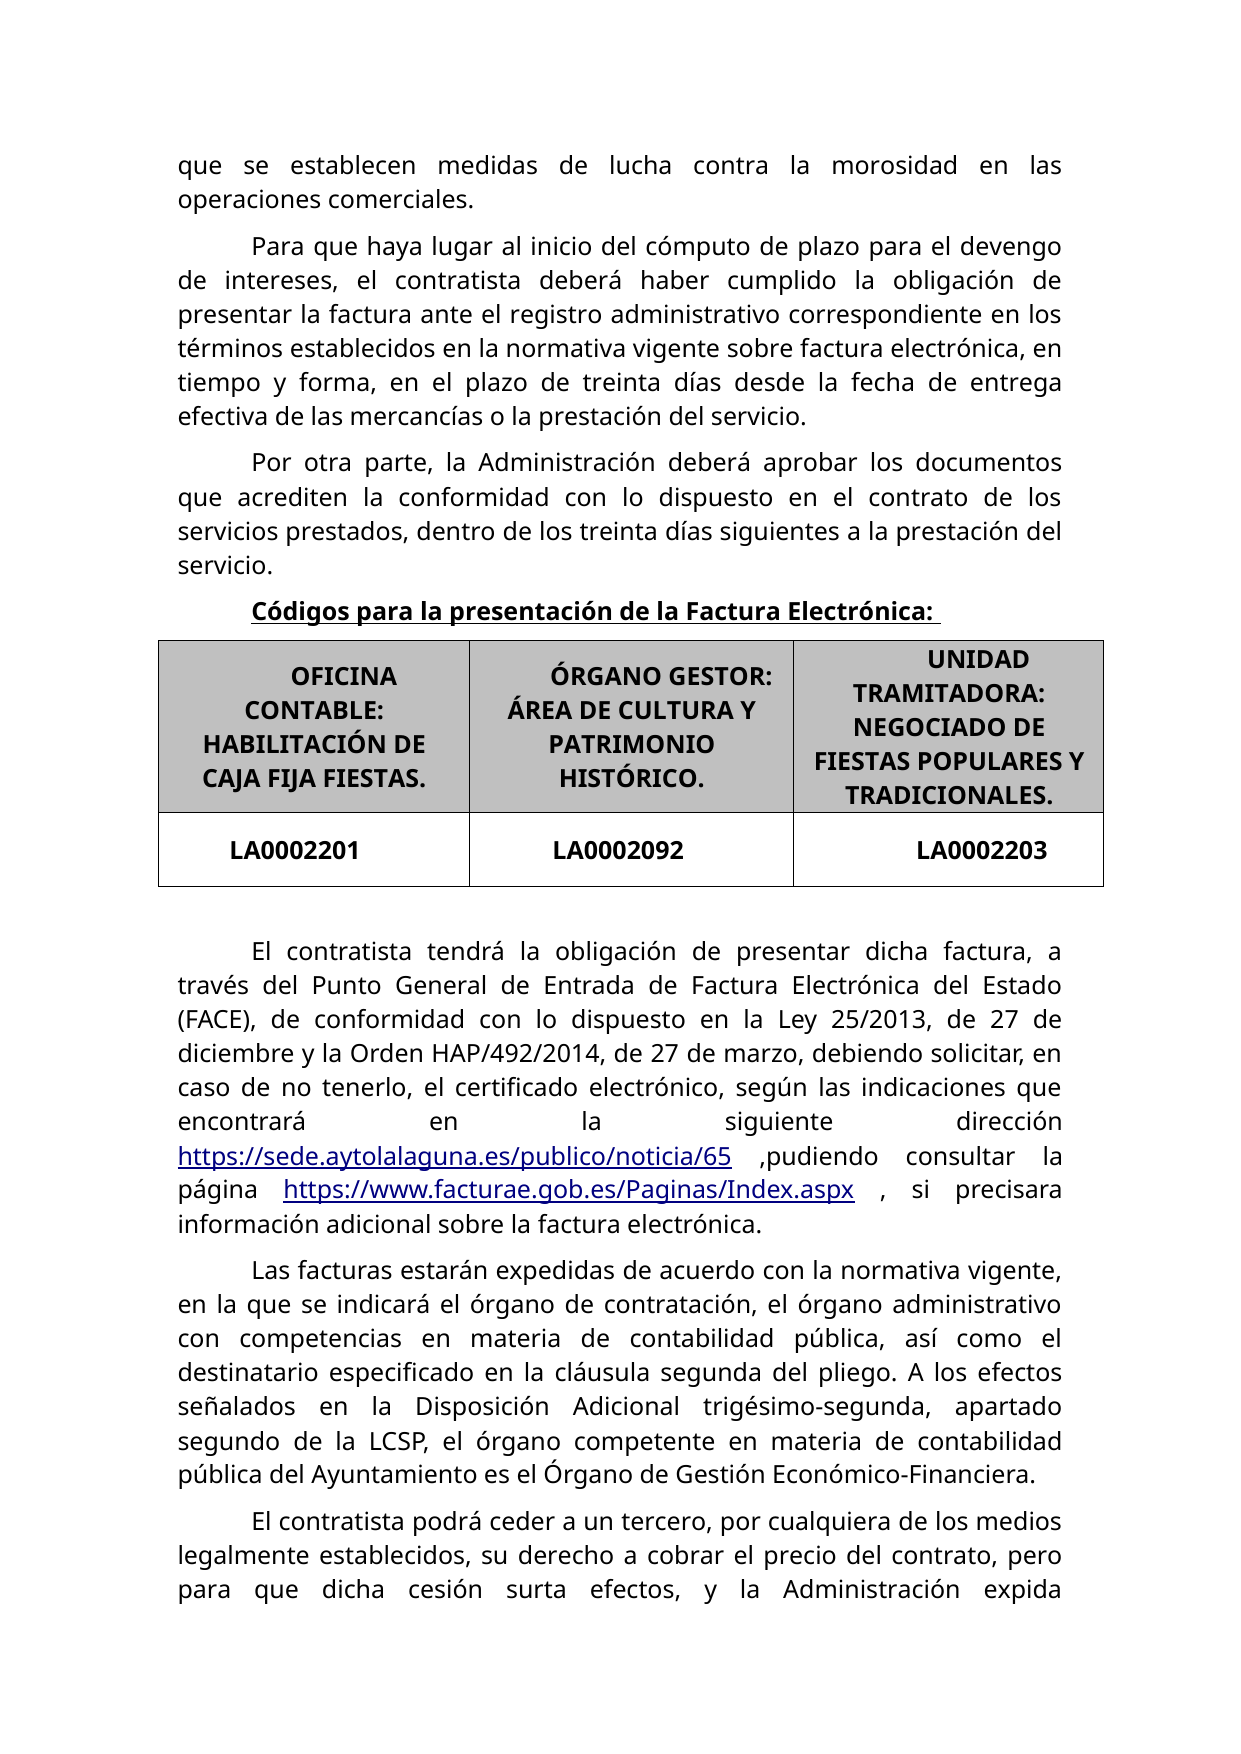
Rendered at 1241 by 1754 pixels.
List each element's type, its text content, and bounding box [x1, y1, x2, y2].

table_cell LA0002092 [470, 813, 793, 886]
text Por otra parte, la Administración deberá aprobar los documentos que acrediten la conformidad con lo dispuesto en el contrato de los servicios prestados, dentro de los treinta días siguientes a la prestación del servicio. [177, 445, 1063, 581]
table_header UNIDAD TRAMITADORA: NEGOCIADO DE FIESTAS POPULARES Y TRADICIONALES. [794, 641, 1103, 812]
table_cell LA0002201 [159, 813, 469, 886]
text Las facturas estarán expedidas de acuerdo con la normativa vigente, en la que se indicará el órgano de contratación, el órgano administrativo con competencias en materia de contabilidad pública, así como el destinatario especificado en la cláusula segunda del pliego. A los efectos señalados en la Disposición Adicional trigésimo-segunda, apartado segundo de la LCSP, el órgano competente en materia de contabilidad pública del Ayuntamiento es el Órgano de Gestión Económico-Financiera. [177, 1253, 1063, 1491]
text que se establecen medidas de lucha contra la morosidad en las operaciones comerciales. [177, 148, 1063, 216]
text El contratista tendrá la obligación de presentar dicha factura, a través del Punto General de Entrada de Factura Electrónica del Estado (FACE), de conformidad con lo dispuesto en la Ley 25/2013, de 27 de diciembre y la Orden HAP/492/2014, de 27 de marzo, debiendo solicitar, en caso de no tenerlo, el certificado electrónico, según las indicaciones que encontrará en la siguiente dirección https://sede.aytolalaguna.es/publico/noticia/65 ,pudiendo consultar la página https://www.facturae.gob.es/Paginas/Index.aspx , si precisara información adicional sobre la factura electrónica. [177, 934, 1063, 1240]
text Para que haya lugar al inicio del cómputo de plazo para el devengo de intereses, el contratista deberá haber cumplido la obligación de presentar la factura ante el registro administrativo correspondiente en los términos establecidos en la normativa vigente sobre factura electrónica, en tiempo y forma, en el plazo de treinta días desde la fecha de entrega efectiva de las mercancías o la prestación del servicio. [177, 228, 1063, 433]
table_header ÓRGANO GESTOR: ÁREA DE CULTURA Y PATRIMONIO HISTÓRICO. [470, 641, 793, 812]
table_cell LA0002203 [794, 813, 1103, 886]
text El contratista podrá ceder a un tercero, por cualquiera de los medios legalmente establecidos, su derecho a cobrar el precio del contrato, pero para que dicha cesión surta efectos, y la Administración expida [177, 1504, 1063, 1606]
text Códigos para la presentación de la Factura Electrónica: [177, 594, 1063, 628]
table_header OFICINA CONTABLE: HABILITACIÓN DE CAJA FIJA FIESTAS. [159, 641, 469, 812]
